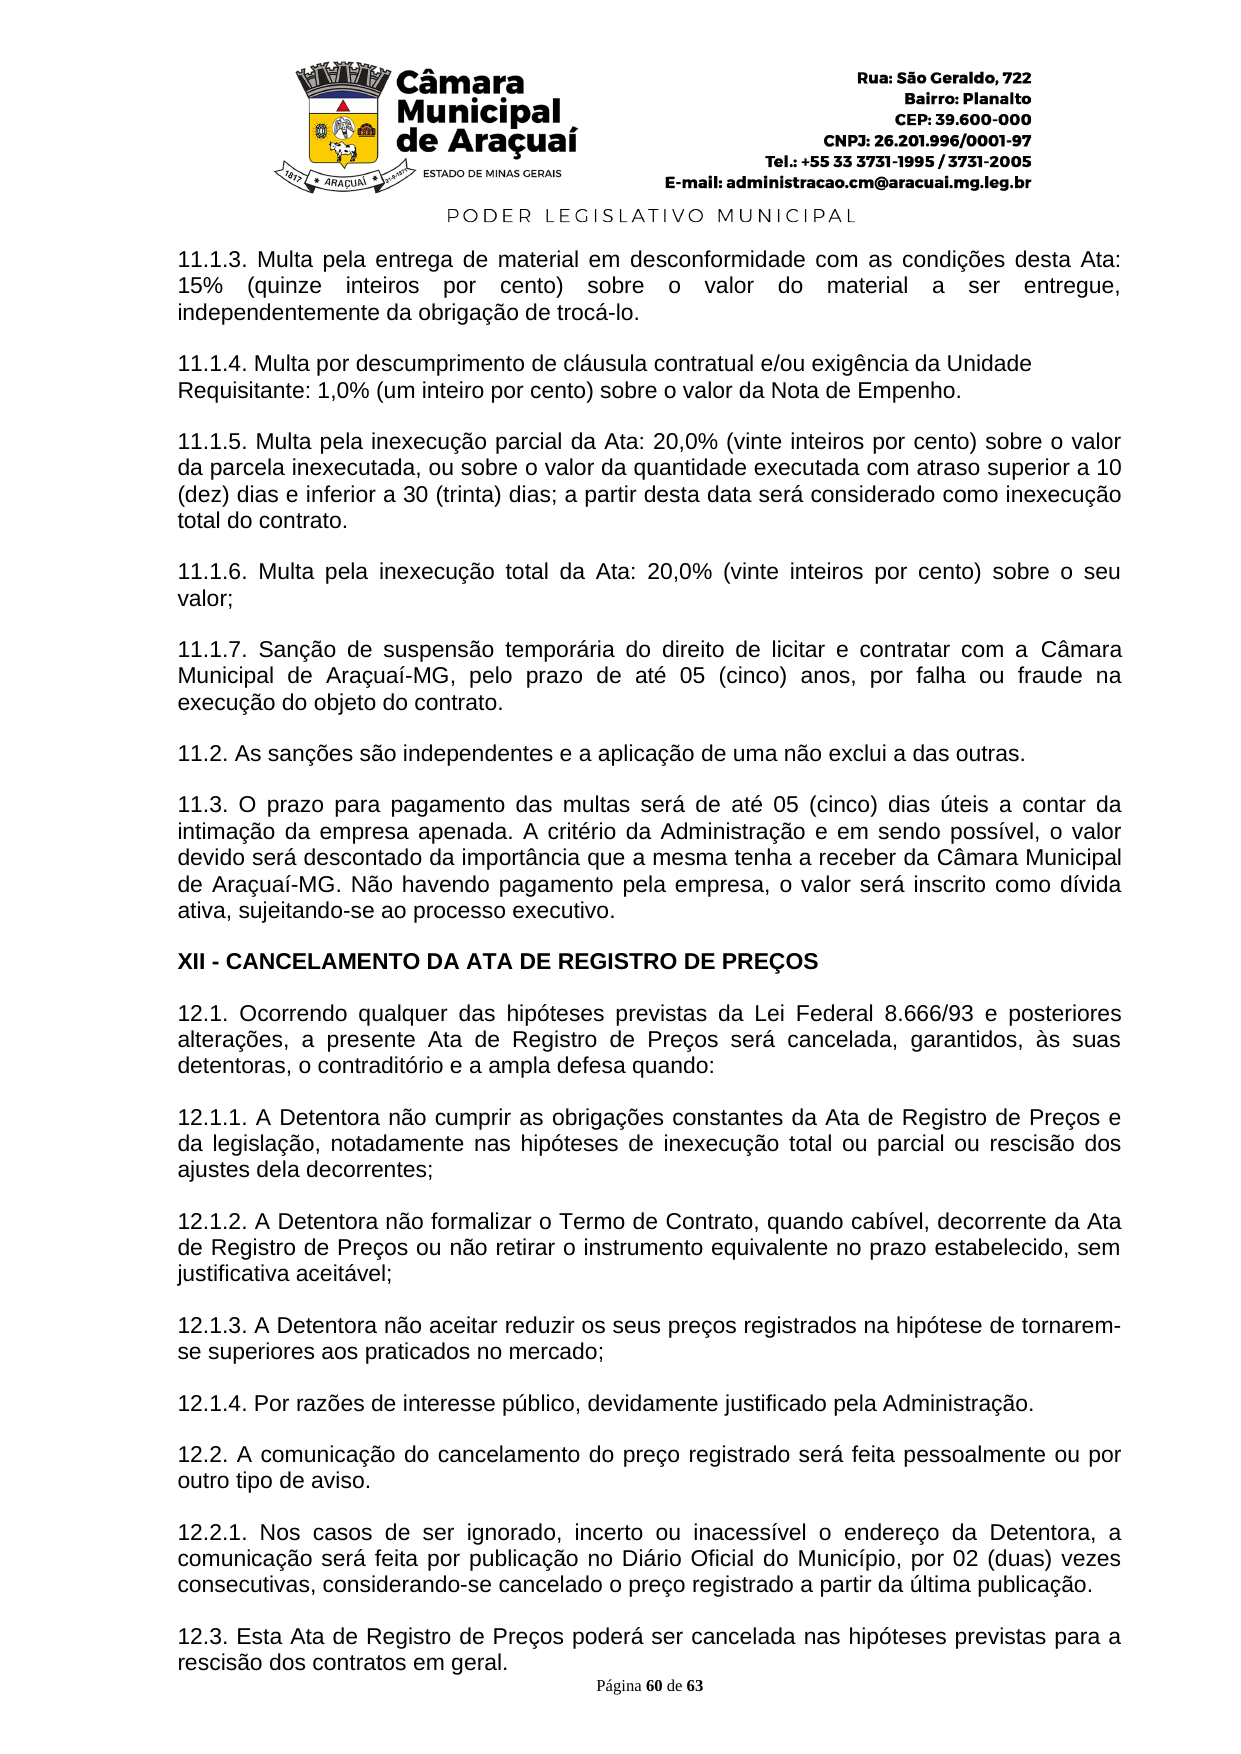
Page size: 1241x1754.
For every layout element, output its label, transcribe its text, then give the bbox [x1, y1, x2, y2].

text 11.1.6. Multa pela inexecução total da Ata: 20,0% (vinte inteiros por cento) sobre o seu valor; [177, 558, 1122, 611]
text 11.1.5. Multa pela inexecução parcial da Ata: 20,0% (vinte inteiros por cento) sobre o valor da parcela inexecutada, ou sobre o valor da quantidade executada com atraso superior a 10 (dez) dias e inferior a 30 (trinta) dias; a partir desta data será considerado como inexecução total do contrato. [177, 428, 1122, 533]
text 12.1. Ocorrendo qualquer das hipóteses previstas da Lei Federal 8.666/93 e posteriores alterações, a presente Ata de Registro de Preços será cancelada, garantidos, às suas detentoras, o contraditório e a ampla defesa quando: [177, 999, 1122, 1079]
text 11.3. O prazo para pagamento das multas será de até 05 (cinco) dias úteis a contar da intimação da empresa apenada. A critério da Administração e em sendo possível, o valor devido será descontado da importância que a mesma tenha a receber da Câmara Municipal de Araçuaí-MG. Não havendo pagamento pela empresa, o valor será inscrito como dívida ativa, sujeitando-se ao processo executivo. [177, 791, 1122, 923]
text 12.3. Esta Ata de Registro de Preços poderá ser cancelada nas hipóteses previstas para a rescisão dos contratos em geral. [177, 1623, 1122, 1675]
text 11.2. As sanções são independentes e a aplicação de uma não exclui a das outras. [177, 740, 1122, 766]
text 12.1.1. A Detentora não cumprir as obrigações constantes da Ata de Registro de Preços e da legislação, notadamente nas hipóteses de inexecução total ou parcial ou rescisão dos ajustes dela decorrentes; [177, 1104, 1122, 1183]
picture [206, 35, 1093, 247]
text 11.1.4. Multa por descumprimento de cláusula contratual e/ou exigência da Unidade Requisitante: 1,0% (um inteiro por cento) sobre o valor da Nota de Empenho. [177, 350, 1122, 403]
text 12.2. A comunicação do cancelamento do preço registrado será feita pessoalmente ou por outro tipo de aviso. [177, 1441, 1122, 1493]
text 12.1.2. A Detentora não formalizar o Termo de Contrato, quando cabível, decorrente da Ata de Registro de Preços ou não retirar o instrumento equivalente no prazo estabelecido, sem justificativa aceitável; [177, 1208, 1122, 1287]
text 12.2.1. Nos casos de ser ignorado, incerto ou inacessível o endereço da Detentora, a comunicação será feita por publicação no Diário Oficial do Município, por 02 (duas) vezes consecutivas, considerando-se cancelado o preço registrado a partir da última publicação. [177, 1518, 1122, 1598]
text 12.1.3. A Detentora não aceitar reduzir os seus preços registrados na hipótese de tornarem-se superiores aos praticados no mercado; [177, 1312, 1122, 1364]
text 11.1.7. Sanção de suspensão temporária do direito de licitar e contratar com a Câmara Municipal de Araçuaí-MG, pelo prazo de até 05 (cinco) anos, por falha ou fraude na execução do objeto do contrato. [177, 636, 1122, 715]
text XII - CANCELAMENTO DA ATA DE REGISTRO DE PREÇOS [177, 948, 1122, 974]
text 12.1.4. Por razões de interesse público, devidamente justificado pela Administração. [177, 1389, 1122, 1416]
text 11.1.3. Multa pela entrega de material em desconformidade com as condições desta Ata: 15% (quinze inteiros por cento) sobre o valor do material a ser entregue, independentemente da obrigação de trocá-lo. [177, 246, 1122, 325]
